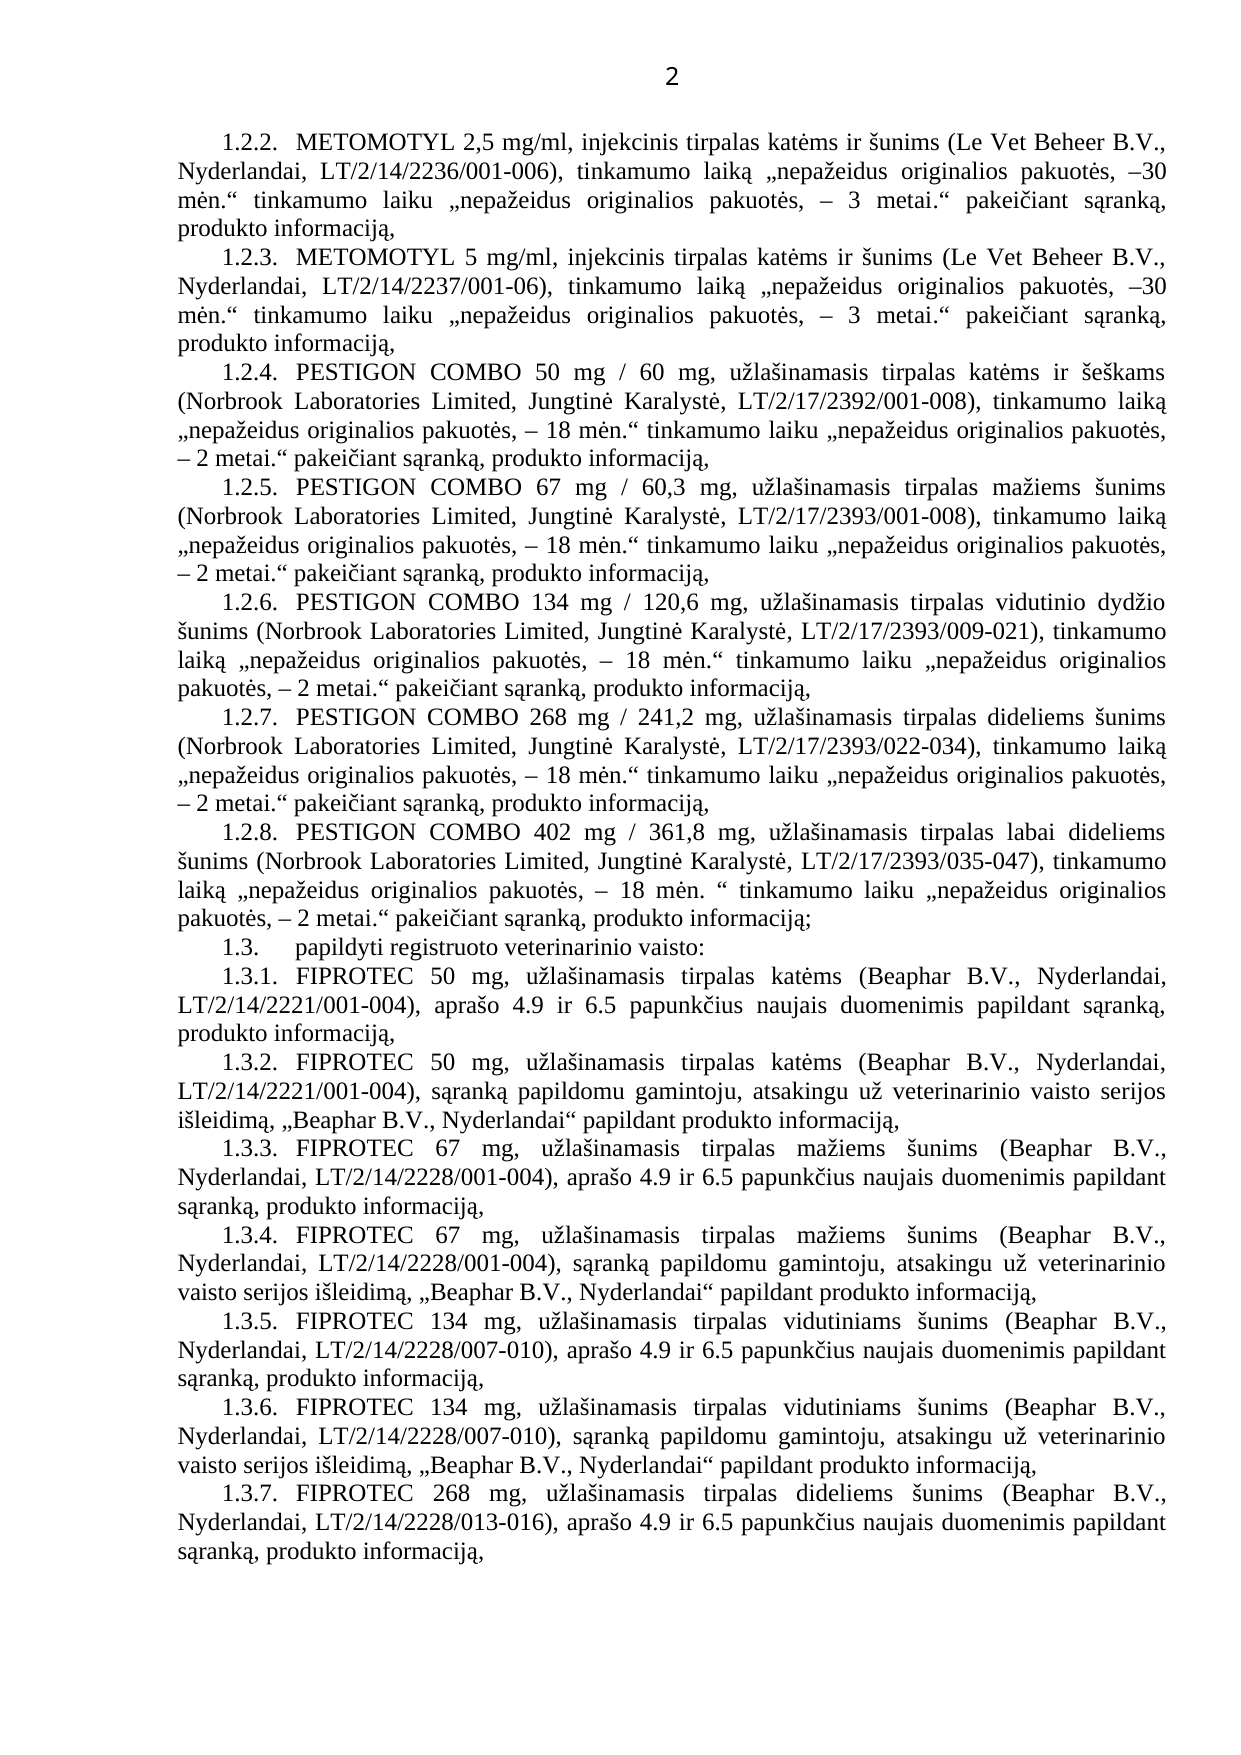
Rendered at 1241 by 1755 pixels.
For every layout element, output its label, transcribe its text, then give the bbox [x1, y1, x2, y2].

text 1.3.5. FIPROTEC 134 mg, užlašinamasis tirpalas vidutiniams šunims (Beaphar B.V., Nyderlandai, LT/2/14/2228/007-010), aprašo 4.9 ir 6.5 papunkčius naujais duomenimis papildant sąranką, produkto informaciją, [177, 1306, 1167, 1392]
text 1.3.3. FIPROTEC 67 mg, užlašinamasis tirpalas mažiems šunims (Beaphar B.V., Nyderlandai, LT/2/14/2228/001-004), aprašo 4.9 ir 6.5 papunkčius naujais duomenimis papildant sąranką, produkto informaciją, [177, 1133, 1167, 1220]
text 1.3.2. FIPROTEC 50 mg, užlašinamasis tirpalas katėms (Beaphar B.V., Nyderlandai, LT/2/14/2221/001-004), sąranką papildomu gamintoju, atsakingu už veterinarinio vaisto serijos išleidimą, „Beaphar B.V., Nyderlandai“ papildant produkto informaciją, [177, 1047, 1167, 1133]
text 1.2.7. PESTIGON COMBO 268 mg / 241,2 mg, užlašinamasis tirpalas dideliems šunims (Norbrook Laboratories Limited, Jungtinė Karalystė, LT/2/17/2393/022-034), tinkamumo laiką „nepažeidus originalios pakuotės, – 18 mėn.“ tinkamumo laiku „nepažeidus originalios pakuotės, – 2 metai.“ pakeičiant sąranką, produkto informaciją, [177, 702, 1167, 817]
text 1.3.7. FIPROTEC 268 mg, užlašinamasis tirpalas dideliems šunims (Beaphar B.V., Nyderlandai, LT/2/14/2228/013-016), aprašo 4.9 ir 6.5 papunkčius naujais duomenimis papildant sąranką, produkto informaciją, [177, 1478, 1167, 1565]
text 1.2.8. PESTIGON COMBO 402 mg / 361,8 mg, užlašinamasis tirpalas labai dideliems šunims (Norbrook Laboratories Limited, Jungtinė Karalystė, LT/2/17/2393/035-047), tinkamumo laiką „nepažeidus originalios pakuotės, – 18 mėn. “ tinkamumo laiku „nepažeidus originalios pakuotės, – 2 metai.“ pakeičiant sąranką, produkto informaciją; [177, 817, 1167, 932]
text 1.3. papildyti registruoto veterinarinio vaisto: [222, 932, 1167, 961]
text 1.2.4. PESTIGON COMBO 50 mg / 60 mg, užlašinamasis tirpalas katėms ir šeškams (Norbrook Laboratories Limited, Jungtinė Karalystė, LT/2/17/2392/001-008), tinkamumo laiką „nepažeidus originalios pakuotės, – 18 mėn.“ tinkamumo laiku „nepažeidus originalios pakuotės, – 2 metai.“ pakeičiant sąranką, produkto informaciją, [177, 357, 1167, 472]
text 1.3.4. FIPROTEC 67 mg, užlašinamasis tirpalas mažiems šunims (Beaphar B.V., Nyderlandai, LT/2/14/2228/001-004), sąranką papildomu gamintoju, atsakingu už veterinarinio vaisto serijos išleidimą, „Beaphar B.V., Nyderlandai“ papildant produkto informaciją, [177, 1220, 1167, 1306]
text 1.3.6. FIPROTEC 134 mg, užlašinamasis tirpalas vidutiniams šunims (Beaphar B.V., Nyderlandai, LT/2/14/2228/007-010), sąranką papildomu gamintoju, atsakingu už veterinarinio vaisto serijos išleidimą, „Beaphar B.V., Nyderlandai“ papildant produkto informaciją, [177, 1392, 1167, 1478]
text 1.2.3. METOMOTYL 5 mg/ml, injekcinis tirpalas katėms ir šunims (Le Vet Beheer B.V., Nyderlandai, LT/2/14/2237/001-06), tinkamumo laiką „nepažeidus originalios pakuotės, –30 mėn.“ tinkamumo laiku „nepažeidus originalios pakuotės, – 3 metai.“ pakeičiant sąranką, produkto informaciją, [177, 242, 1167, 357]
text 1.3.1. FIPROTEC 50 mg, užlašinamasis tirpalas katėms (Beaphar B.V., Nyderlandai, LT/2/14/2221/001-004), aprašo 4.9 ir 6.5 papunkčius naujais duomenimis papildant sąranką, produkto informaciją, [177, 961, 1167, 1047]
text 1.2.6. PESTIGON COMBO 134 mg / 120,6 mg, užlašinamasis tirpalas vidutinio dydžio šunims (Norbrook Laboratories Limited, Jungtinė Karalystė, LT/2/17/2393/009-021), tinkamumo laiką „nepažeidus originalios pakuotės, – 18 mėn.“ tinkamumo laiku „nepažeidus originalios pakuotės, – 2 metai.“ pakeičiant sąranką, produkto informaciją, [177, 587, 1167, 702]
text 1.2.2. METOMOTYL 2,5 mg/ml, injekcinis tirpalas katėms ir šunims (Le Vet Beheer B.V., Nyderlandai, LT/2/14/2236/001-006), tinkamumo laiką „nepažeidus originalios pakuotės, –30 mėn.“ tinkamumo laiku „nepažeidus originalios pakuotės, – 3 metai.“ pakeičiant sąranką, produkto informaciją, [177, 127, 1167, 242]
text 1.2.5. PESTIGON COMBO 67 mg / 60,3 mg, užlašinamasis tirpalas mažiems šunims (Norbrook Laboratories Limited, Jungtinė Karalystė, LT/2/17/2393/001-008), tinkamumo laiką „nepažeidus originalios pakuotės, – 18 mėn.“ tinkamumo laiku „nepažeidus originalios pakuotės, – 2 metai.“ pakeičiant sąranką, produkto informaciją, [177, 472, 1167, 587]
